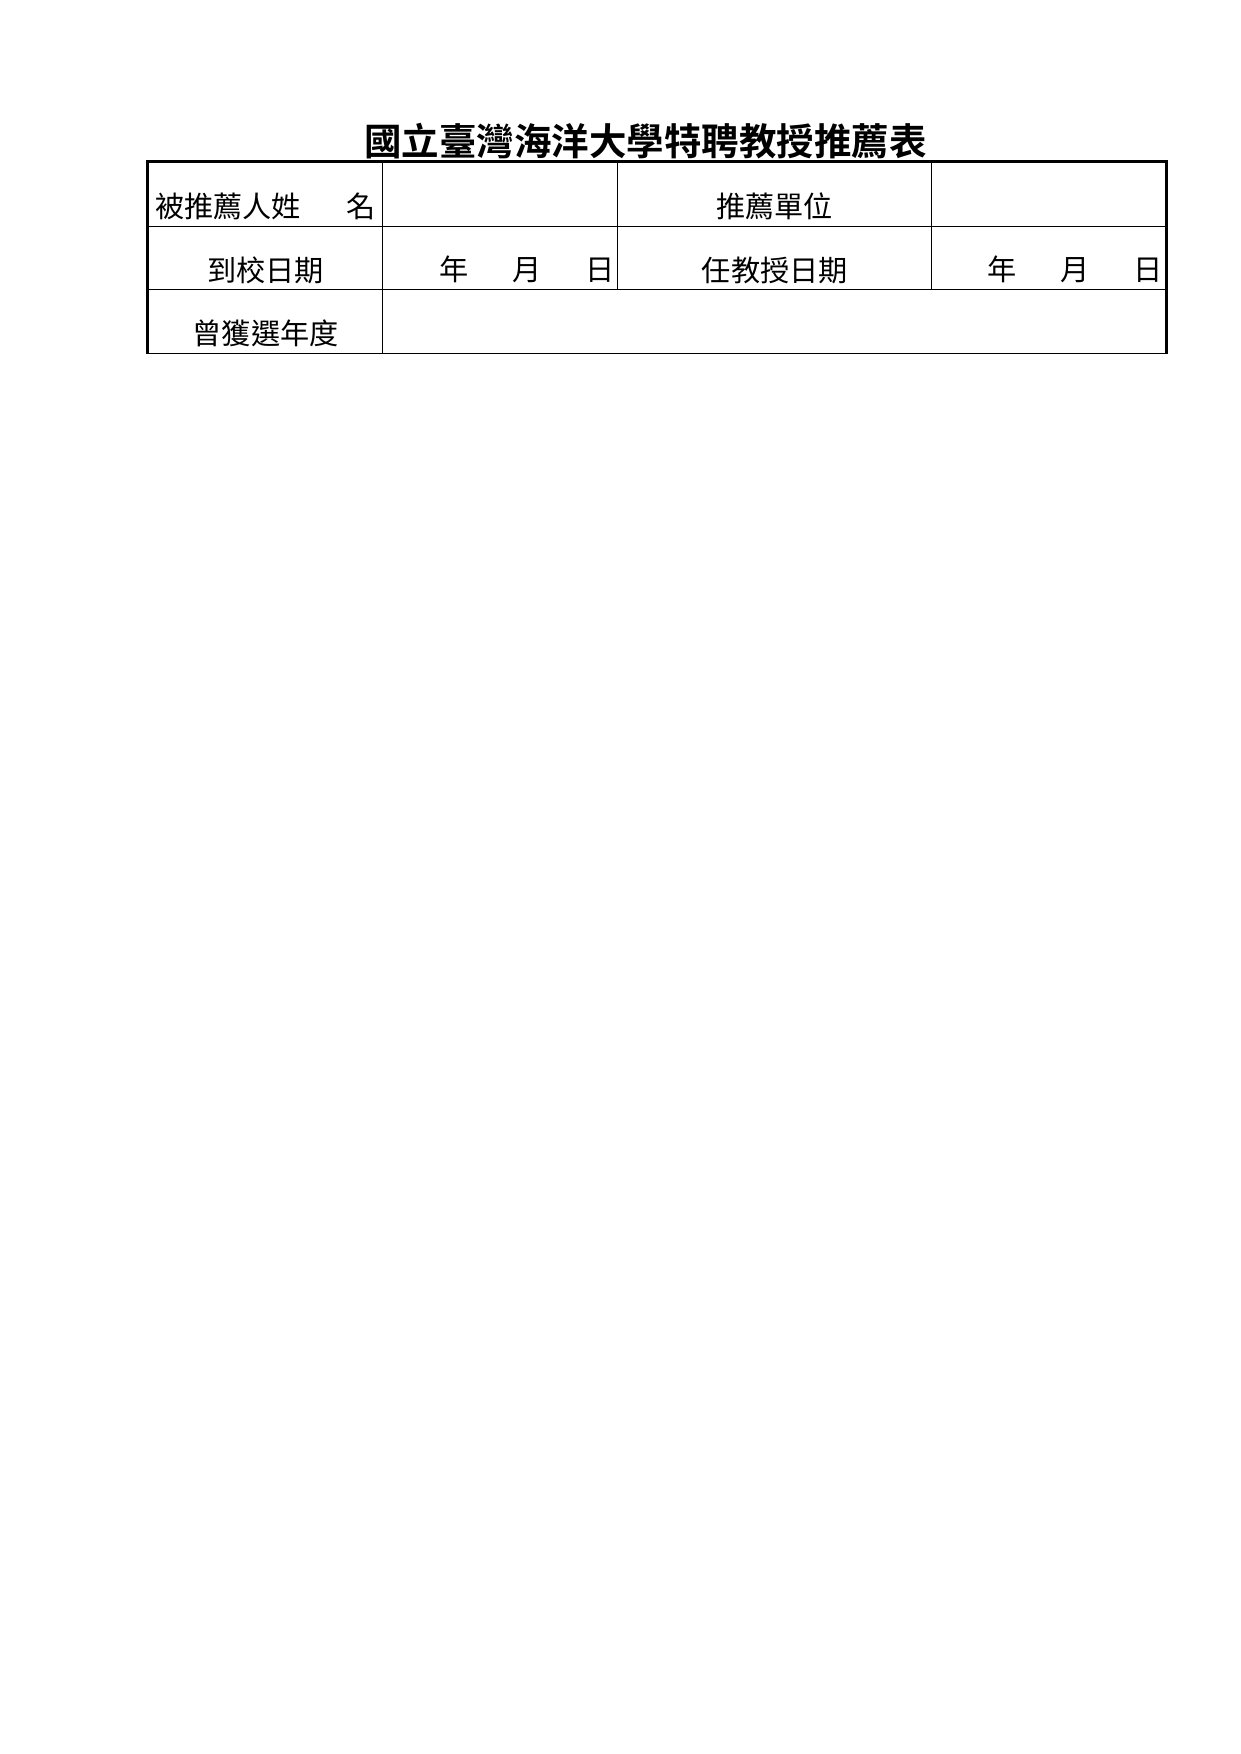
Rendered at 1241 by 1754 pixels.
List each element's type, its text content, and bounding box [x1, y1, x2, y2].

table_header [932, 163, 1165, 226]
table_cell [383, 290, 1165, 353]
table_cell 任教授日期 [618, 227, 931, 289]
table_header 被推薦人姓名 [149, 163, 382, 226]
table_cell 年 月 日 [383, 227, 617, 289]
table_cell 曾獲選年度 [149, 290, 382, 353]
table_header 推薦單位 [618, 163, 931, 226]
text 國立臺灣海洋大學特聘教授推薦表 [198, 97, 1092, 160]
table_cell 年 月 日 [932, 227, 1165, 289]
table_cell 到校日期 [149, 227, 382, 289]
table_header [383, 163, 617, 226]
